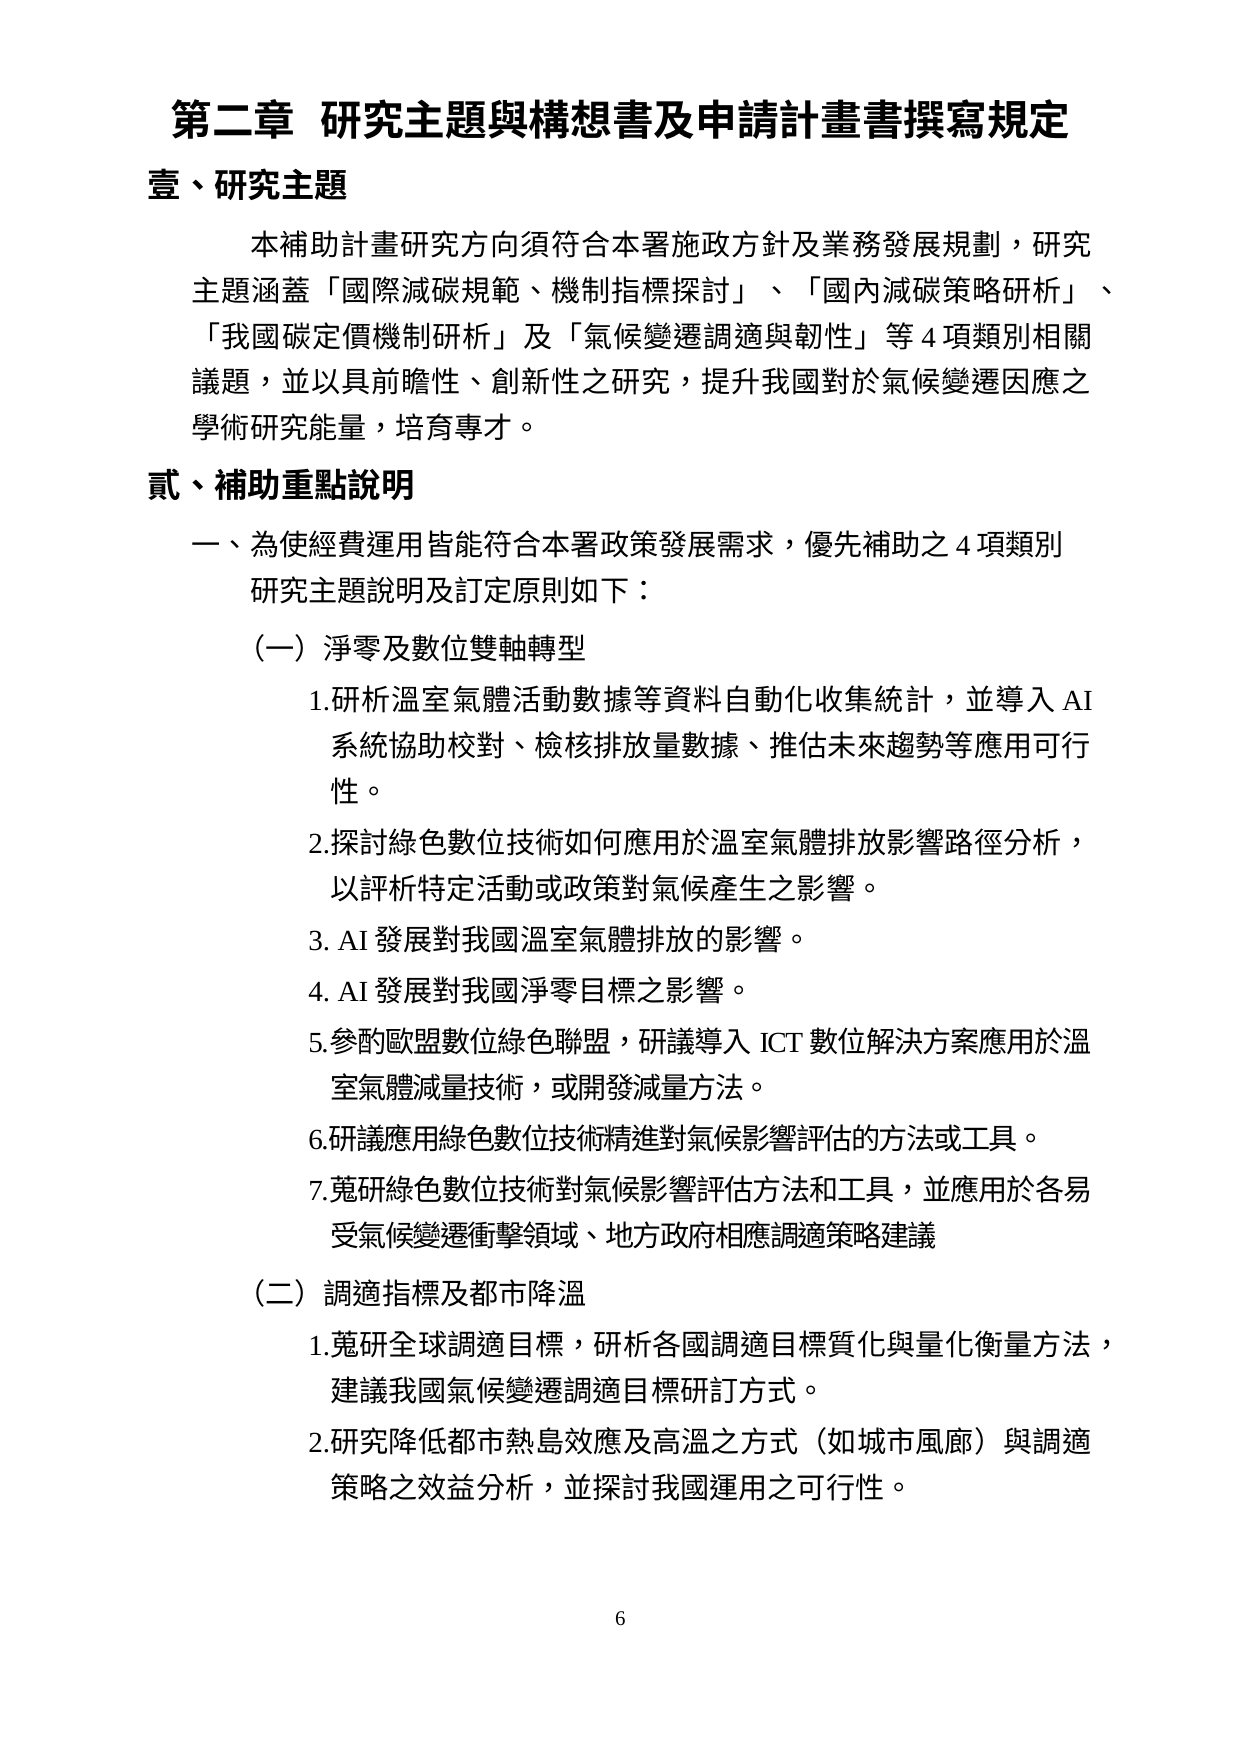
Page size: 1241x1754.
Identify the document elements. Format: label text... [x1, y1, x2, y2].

text 本補助計畫研究方向須符合本署施政方針及業務發展規劃，研究主題涵蓋「國際減碳規範、機制指標探討」、「國內減碳策略研析」、「我國碳定價機制研析」及「氣候變遷調適與韌性」等4項類別相關議題，並以具前瞻性、創新性之研究，提升我國對於氣候變遷因應之學術研究能量，培育專才。 [191, 219, 1092, 448]
text 2.研究降低都市熱島效應及高溫之方式（如城市風廊）與調適策略之效益分析，並探討我國運用之可行性。 [308, 1416, 1092, 1507]
text 7.蒐研綠色數位技術對氣候影響評估方法和工具，並應用於各易受氣候變遷衝擊領域、地方政府相應調適策略建議 [308, 1163, 1092, 1255]
text （一）淨零及數位雙軸轉型 [236, 623, 1092, 669]
text 1.蒐研全球調適目標，研析各國調適目標質化與量化衡量方法，建議我國氣候變遷調適目標研訂方式。 [308, 1319, 1092, 1410]
text （二）調適指標及都市降溫 [236, 1268, 1092, 1313]
text 2.探討綠色數位技術如何應用於溫室氣體排放影響路徑分析，以評析特定活動或政策對氣候產生之影響。 [308, 817, 1092, 908]
text 1.研析溫室氣體活動數據等資料自動化收集統計，並導入AI系統協助校對、檢核排放量數據、推估未來趨勢等應用可行性。 [308, 674, 1092, 811]
subtitle 貳、補助重點說明 [148, 460, 1092, 506]
text 4. AI發展對我國淨零目標之影響。 [308, 964, 1092, 1010]
subtitle 第二章 研究主題與構想書及申請計畫書撰寫規定 [148, 87, 1092, 148]
text 5.參酌歐盟數位綠色聯盟，研議導入ICT數位解決方案應用於溫室氣體減量技術，或開發減量方法。 [308, 1016, 1092, 1107]
text 3. AI發展對我國溫室氣體排放的影響。 [308, 913, 1092, 959]
text 一、為使經費運用皆能符合本署政策發展需求，優先補助之4項類別研究主題說明及訂定原則如下： [191, 519, 1092, 610]
text 6.研議應用綠色數位技術精進對氣候影響評估的方法或工具。 [308, 1112, 1092, 1158]
subtitle 壹、研究主題 [148, 160, 1092, 206]
